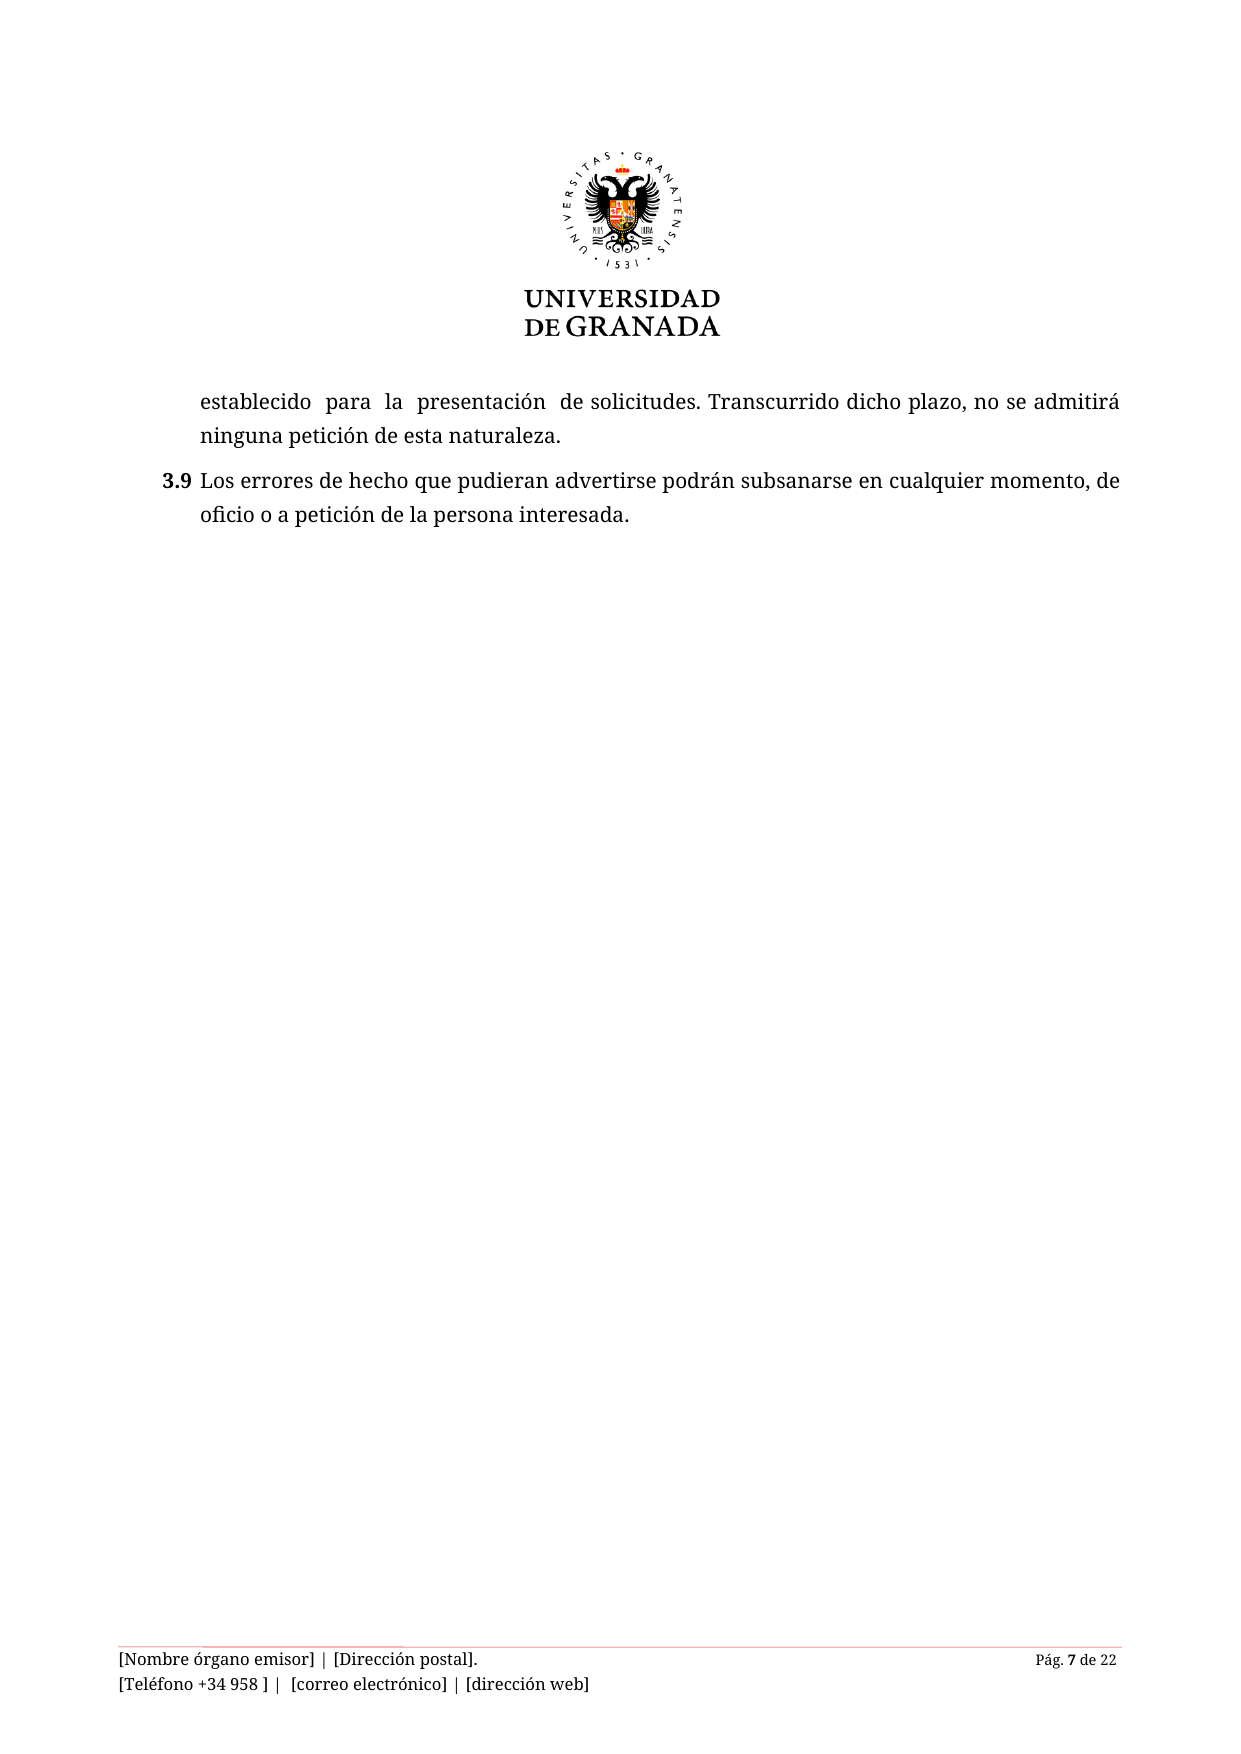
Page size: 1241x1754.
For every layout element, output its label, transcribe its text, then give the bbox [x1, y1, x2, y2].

list Los errores de hecho que pudieran advertirse podrán subsanarse en cualquier momento, de oficio o a petición de la persona interesada. [162, 462, 1122, 529]
list establecido para la presentación de solicitudes. Transcurrido dicho plazo, no se admitirá ninguna petición de esta naturaleza. [162, 383, 1122, 450]
picture [502, 118, 739, 355]
